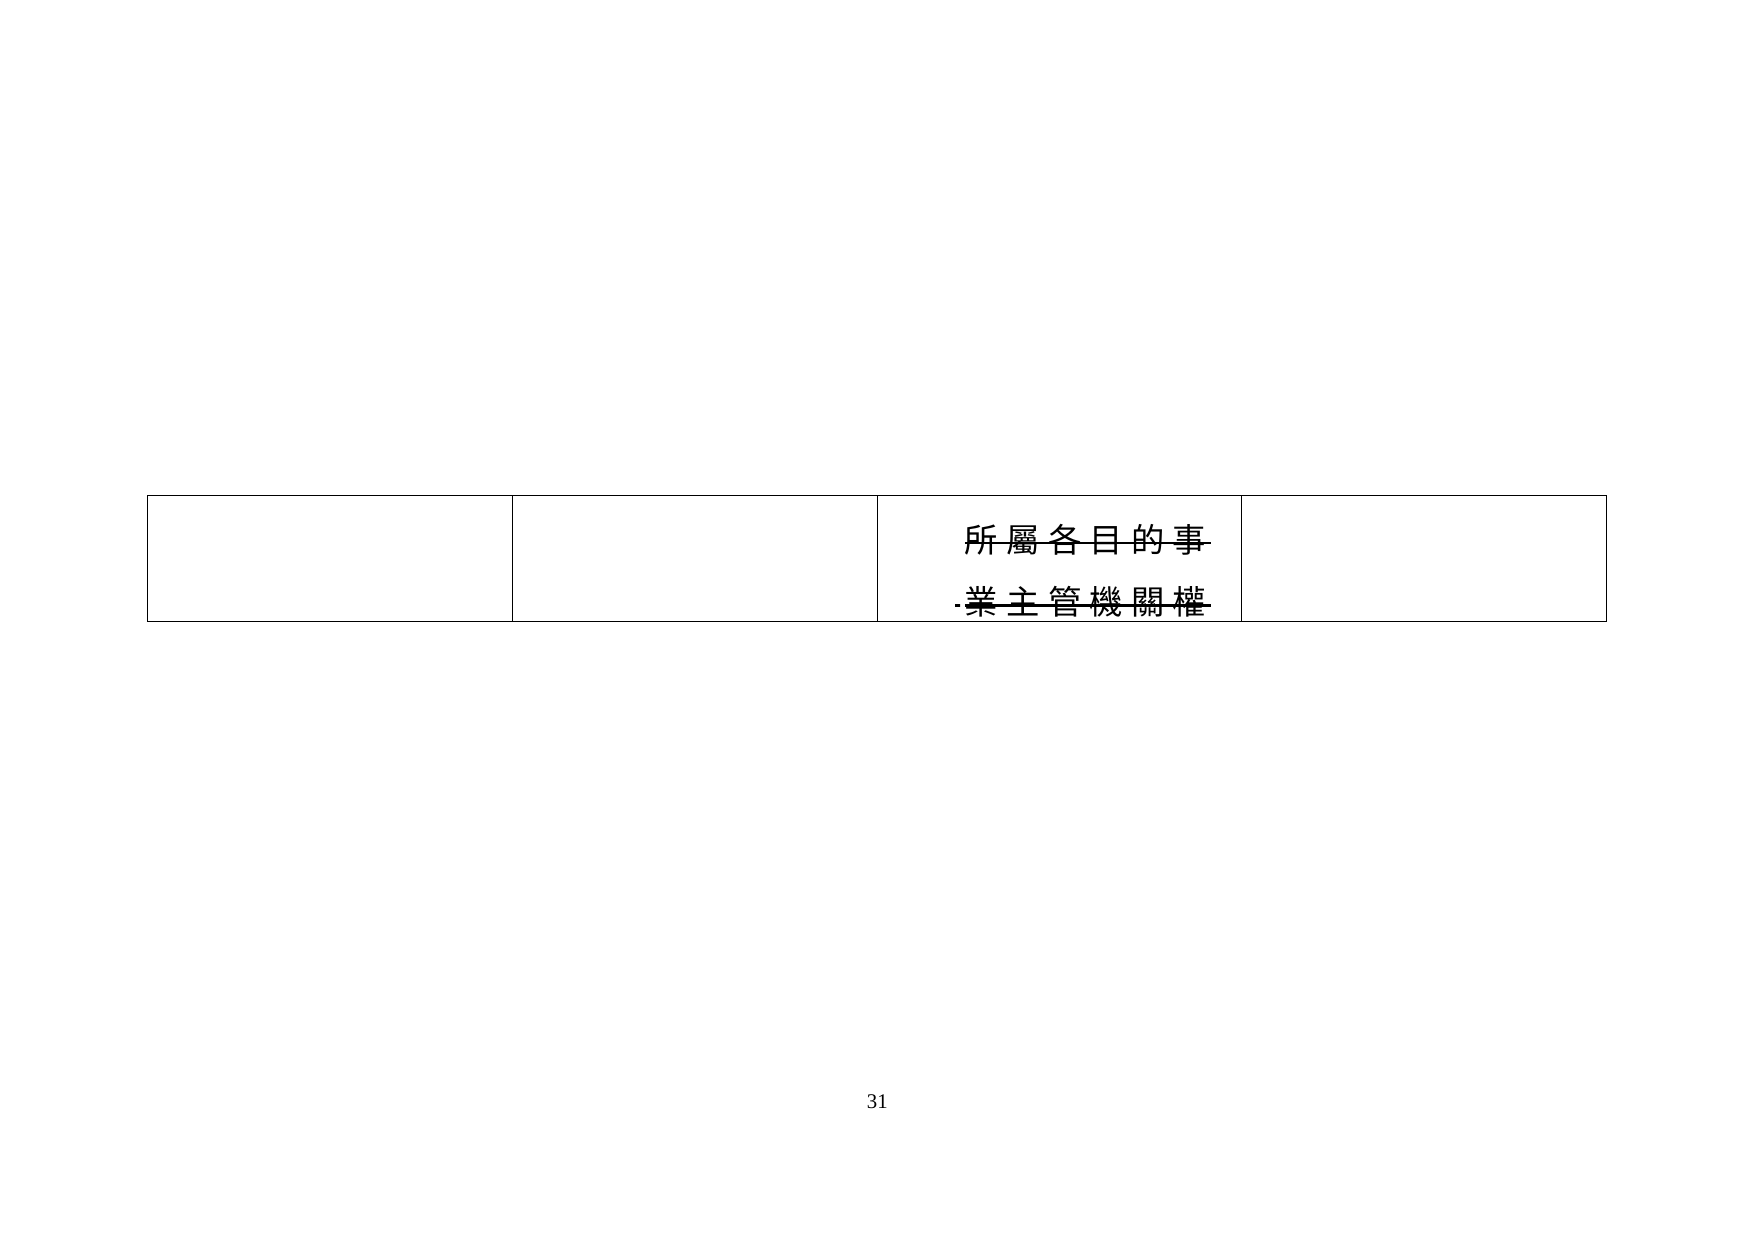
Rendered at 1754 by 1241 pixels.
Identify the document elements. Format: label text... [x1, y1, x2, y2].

table_cell [148, 496, 512, 621]
table_cell [513, 496, 877, 621]
table_cell [1242, 496, 1606, 621]
table_cell 所屬各目的事業主管機關權 [878, 496, 1241, 621]
